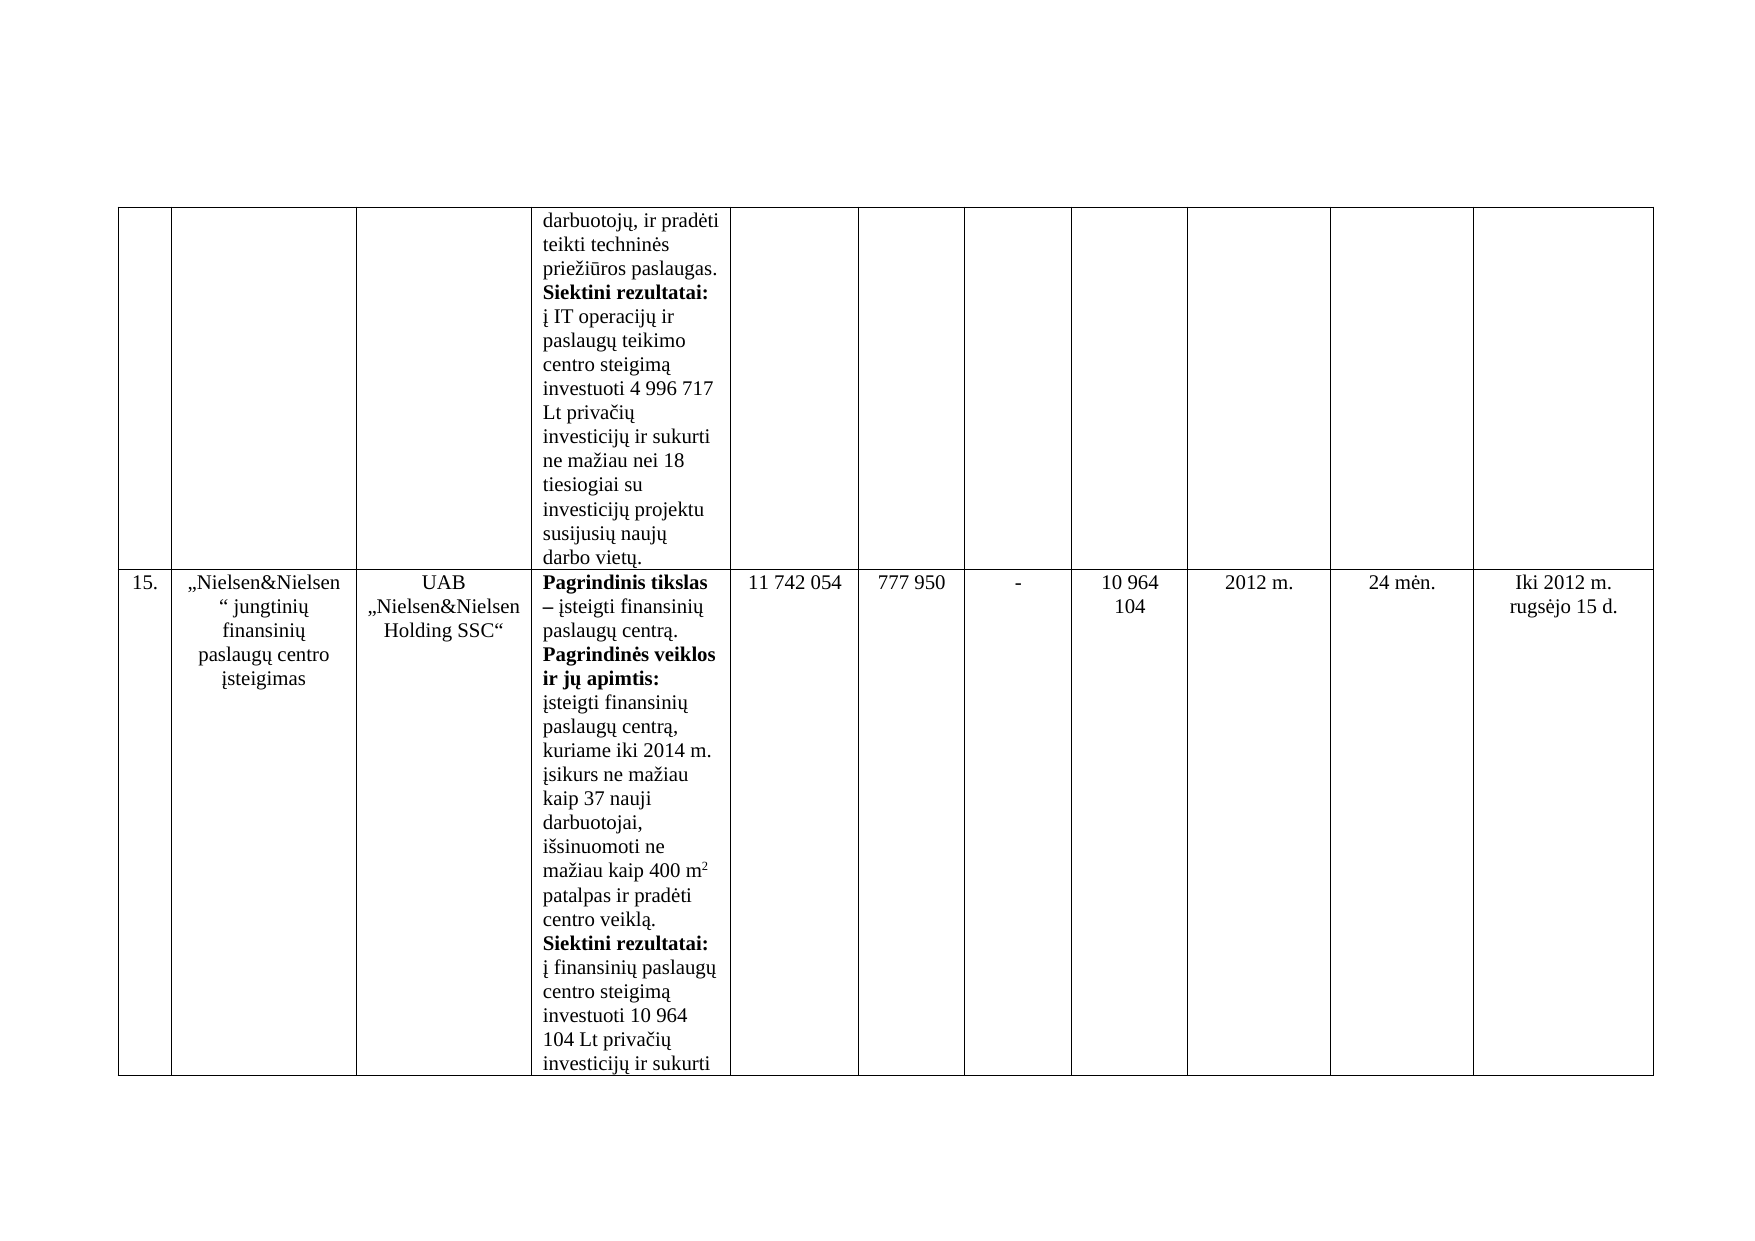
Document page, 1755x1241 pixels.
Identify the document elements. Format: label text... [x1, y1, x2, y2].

table_cell 10 964 104 [1072, 570, 1187, 1075]
table_cell 2012 m. [1188, 570, 1330, 1075]
table_cell [1331, 208, 1473, 569]
table_cell UAB „Nielsen&Nielsen Holding SSC“ [357, 570, 531, 1075]
table_cell - [965, 570, 1071, 1075]
table_cell [172, 208, 356, 569]
table_cell 15. [119, 570, 171, 1075]
table_cell Pagrindinis tikslas – įsteigti finansinių paslaugų centrą. Pagrindinės veiklos ir jų apimtis: įsteigti finansinių paslaugų centrą, kuriame iki 2014 m. įsikurs ne mažiau kaip 37 nauji darbuotojai, išsinuomoti ne mažiau kaip 400 m2 patalpas ir pradėti centro veiklą. Siektini rezultatai: į finansinių paslaugų centro steigimą investuoti 10 964 104 Lt privačių investicijų ir sukurti [532, 570, 730, 1075]
table_cell [357, 208, 531, 569]
table_cell 24 mėn. [1331, 570, 1473, 1075]
table_cell [731, 208, 858, 569]
table_cell 777 950 [859, 570, 964, 1075]
table_cell [859, 208, 964, 569]
table_cell [119, 208, 171, 569]
table_cell darbuotojų, ir pradėti teikti techninės priežiūros paslaugas. Siektini rezultatai: į IT operacijų ir paslaugų teikimo centro steigimą investuoti 4 996 717 Lt privačių investicijų ir sukurti ne mažiau nei 18 tiesiogiai su investicijų projektu susijusių naujų darbo vietų. [532, 208, 730, 569]
table_cell 11 742 054 [731, 570, 858, 1075]
table_cell [1072, 208, 1187, 569]
table_cell [1474, 208, 1653, 569]
table_cell Iki 2012 m. rugsėjo 15 d. [1474, 570, 1653, 1075]
table_cell „Nielsen&Nielsen“ jungtinių finansinių paslaugų centro įsteigimas [172, 570, 356, 1075]
table_cell [1188, 208, 1330, 569]
table_cell - [965, 208, 1071, 569]
